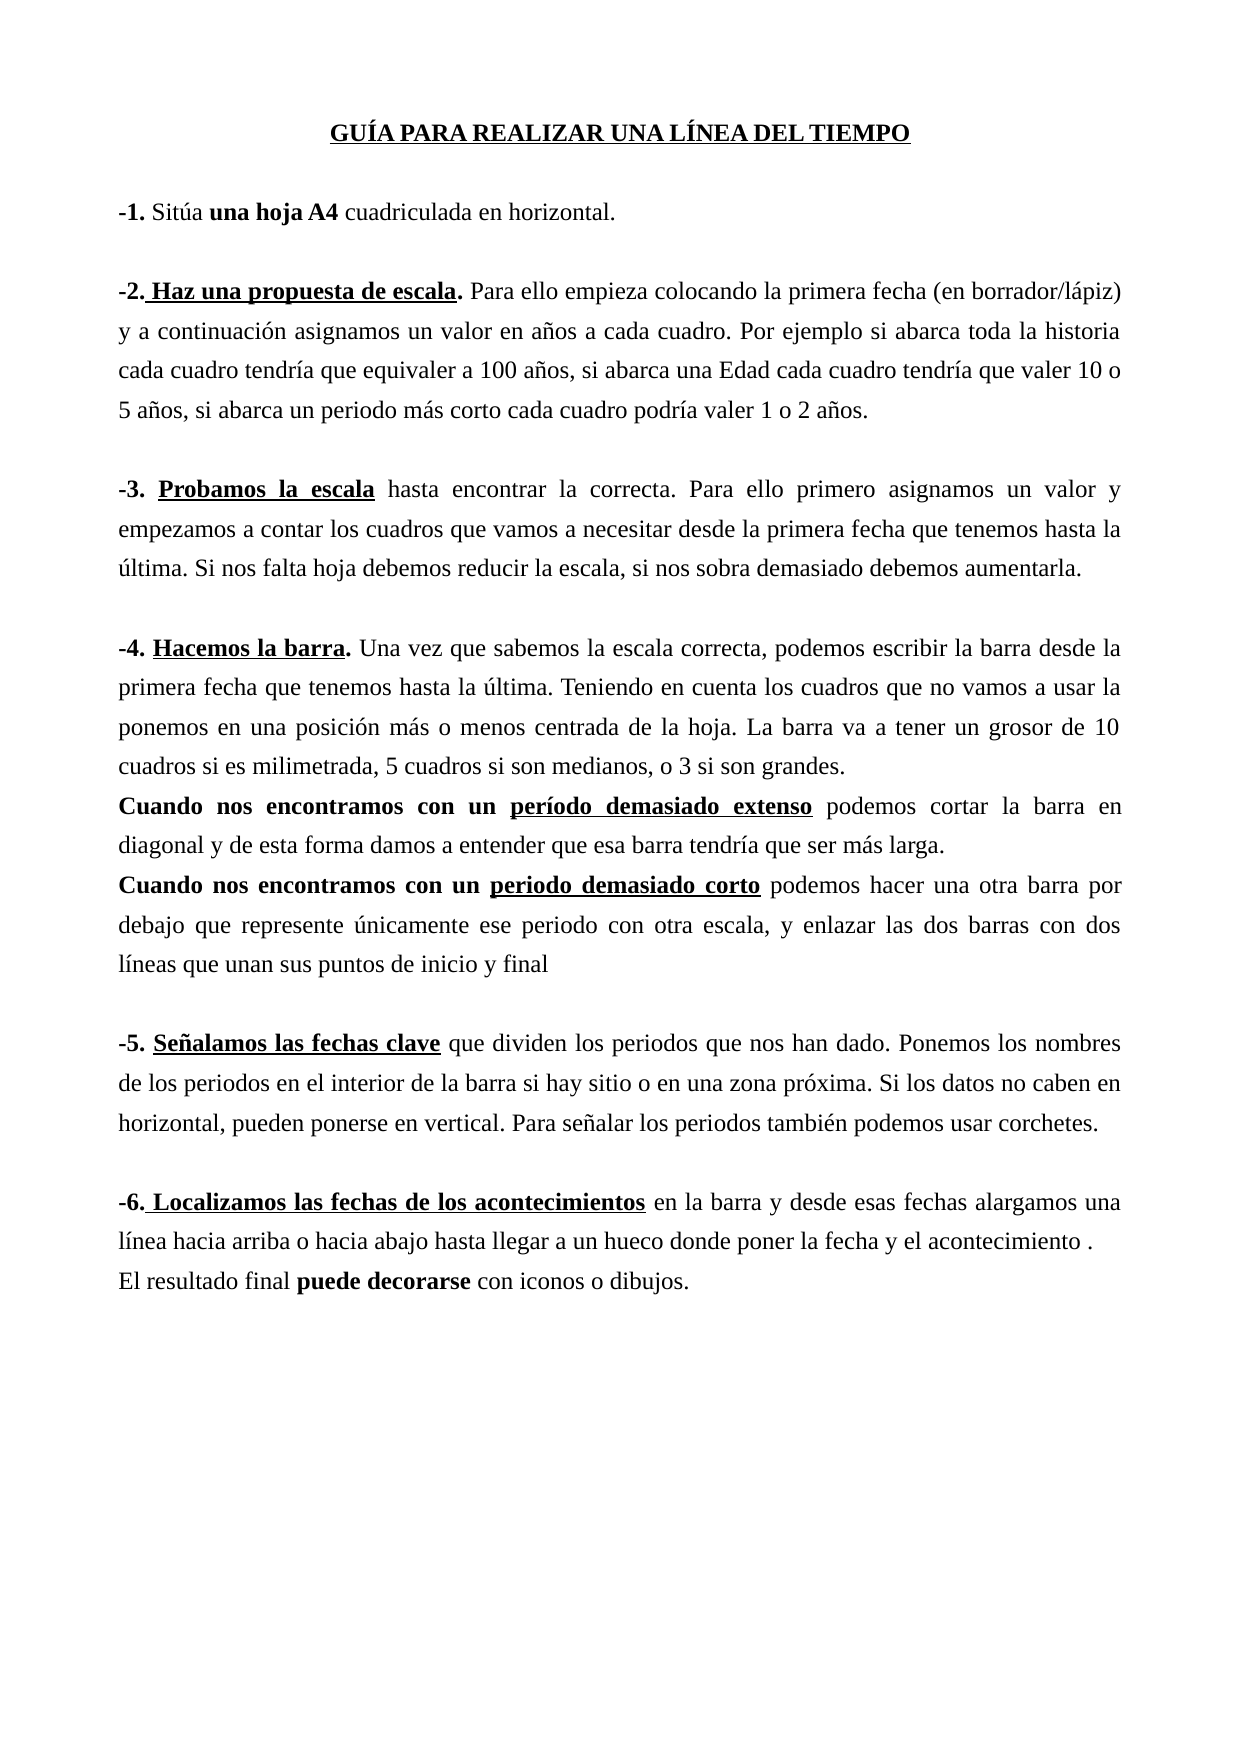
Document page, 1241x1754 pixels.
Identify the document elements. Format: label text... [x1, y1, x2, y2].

text -6. Localizamos las fechas de los acontecimientos en la barra y desde esas fechas alargamos una línea hacia arriba o hacia abajo hasta llegar a un hueco donde poner la fecha y el acontecimiento . [118, 1187, 1122, 1255]
text -2. Haz una propuesta de escala. Para ello empieza colocando la primera fecha (en borrador/lápiz) y a continuación asignamos un valor en años a cada cuadro. Por ejemplo si abarca toda la historia cada cuadro tendría que equivaler a 100 años, si abarca una Edad cada cuadro tendría que valer 10 o 5 años, si abarca un periodo más corto cada cuadro podría valer 1 o 2 años. [118, 276, 1122, 424]
text GUÍA PARA REALIZAR UNA LÍNEA DEL TIEMPO [118, 118, 1122, 147]
text El resultado final puede decorarse con iconos o dibujos. [118, 1266, 1122, 1295]
text Cuando nos encontramos con un período demasiado extenso podemos cortar la barra en diagonal y de esta forma damos a entender que esa barra tendría que ser más larga. [118, 791, 1122, 859]
text -4. Hacemos la barra. Una vez que sabemos la escala correcta, podemos escribir la barra desde la primera fecha que tenemos hasta la última. Teniendo en cuenta los cuadros que no vamos a usar la ponemos en una posición más o menos centrada de la hoja. La barra va a tener un grosor de 10 cuadros si es milimetrada, 5 cuadros si son medianos, o 3 si son grandes. [118, 633, 1122, 780]
text -5. Señalamos las fechas clave que dividen los periodos que nos han dado. Ponemos los nombres de los periodos en el interior de la barra si hay sitio o en una zona próxima. Si los datos no caben en horizontal, pueden ponerse en vertical. Para señalar los periodos también podemos usar corchetes. [118, 1028, 1122, 1136]
text -1. Sitúa una hoja A4 cuadriculada en horizontal. [118, 197, 1122, 226]
text Cuando nos encontramos con un periodo demasiado corto podemos hacer una otra barra por debajo que represente únicamente ese periodo con otra escala, y enlazar las dos barras con dos líneas que unan sus puntos de inicio y final [118, 870, 1122, 978]
text -3. Probamos la escala hasta encontrar la correcta. Para ello primero asignamos un valor y empezamos a contar los cuadros que vamos a necesitar desde la primera fecha que tenemos hasta la última. Si nos falta hoja debemos reducir la escala, si nos sobra demasiado debemos aumentarla. [118, 474, 1122, 582]
